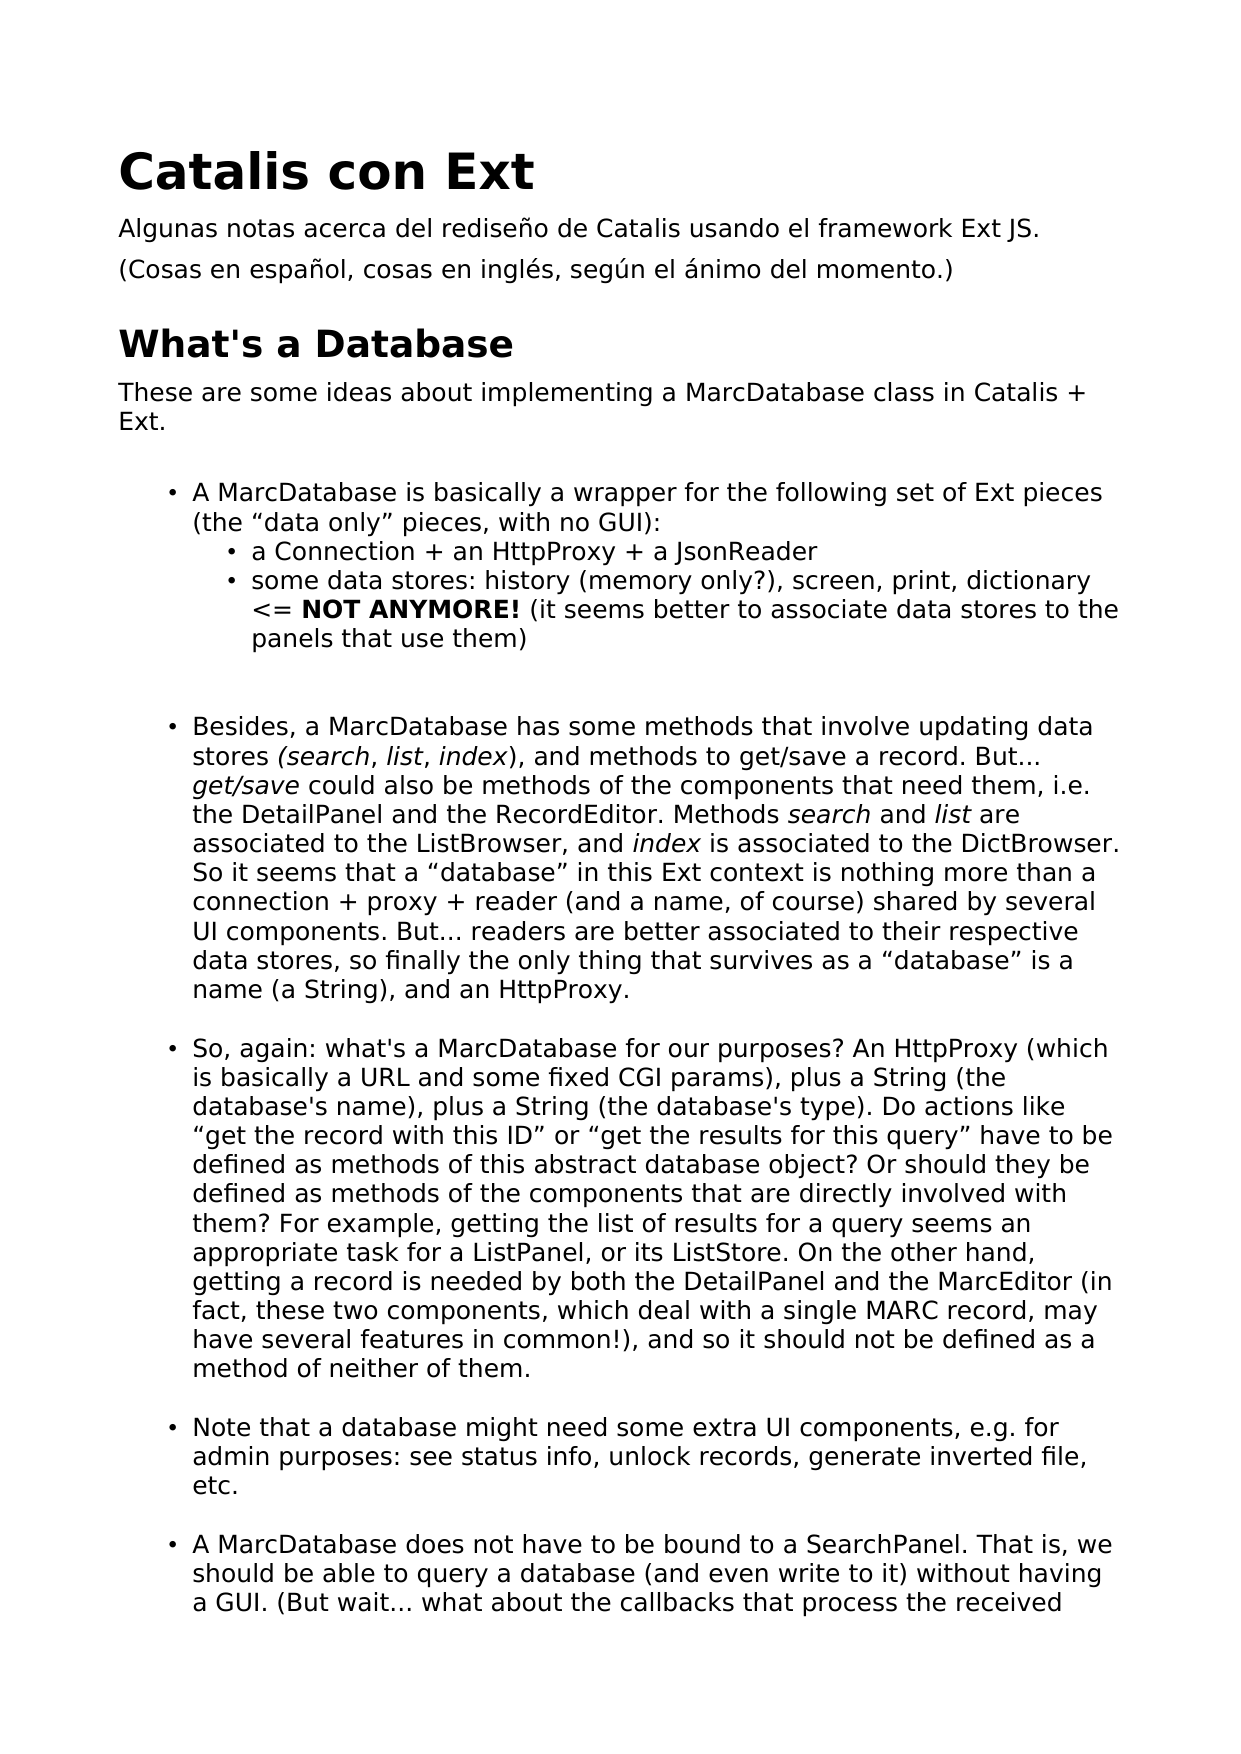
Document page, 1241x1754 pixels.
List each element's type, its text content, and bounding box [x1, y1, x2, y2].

text (Cosas en español, cosas en inglés, según el ánimo del momento.) [118, 256, 1122, 285]
list some data stores: history (memory only?), screen, print, dictionary <= NOT ANYMORE! (it seems better to associate data stores to the panels that use them) [236, 566, 1122, 654]
subtitle What's a Database [118, 322, 1122, 366]
list A MarcDatabase does not have to be bound to a SearchPanel. That is, we should be able to query a database (and even write to it) without having a GUI. (But wait... what about the callbacks that process the received [177, 1530, 1122, 1618]
text Algunas notas acerca del rediseño de Catalis usando el framework Ext JS. [118, 214, 1122, 243]
list Note that a database might need some extra UI components, e.g. for admin purposes: see status info, unlock records, generate inverted file, etc. [177, 1413, 1122, 1501]
list So, again: what's a MarcDatabase for our purposes? An HttpProxy (which is basically a URL and some fixed CGI params), plus a String (the database's name), plus a String (the database's type). Do actions like “get the record with this ID” or “get the results for this query” have to be defined as methods of this abstract database object? Or should they be defined as methods of the components that are directly involved with them? For example, getting the list of results for a query seems an appropriate task for a ListPanel, or its ListStore. On the other hand, getting a record is needed by both the DetailPanel and the MarcEditor (in fact, these two components, which deal with a single MARC record, may have several features in common!), and so it should not be defined as a method of neither of them. [177, 1034, 1122, 1384]
subtitle Catalis con Ext [118, 143, 1122, 201]
list Besides, a MarcDatabase has some methods that involve updating data stores (search, list, index), and methods to get/save a record. But... get/save could also be methods of the components that need them, i.e. the DetailPanel and the RecordEditor. Methods search and list are associated to the ListBrowser, and index is associated to the DictBrowser. So it seems that a “database” in this Ext context is nothing more than a connection + proxy + reader (and a name, of course) shared by several UI components. But... readers are better associated to their respective data stores, so finally the only thing that survives as a “database” is a name (a String), and an HttpProxy. [177, 713, 1122, 1004]
list a Connection + an HttpProxy + a JsonReader [236, 537, 1122, 566]
text These are some ideas about implementing a MarcDatabase class in Catalis + Ext. [118, 378, 1122, 437]
list A MarcDatabase is basically a wrapper for the following set of Ext pieces (the “data only” pieces, with no GUI): [177, 479, 1122, 537]
